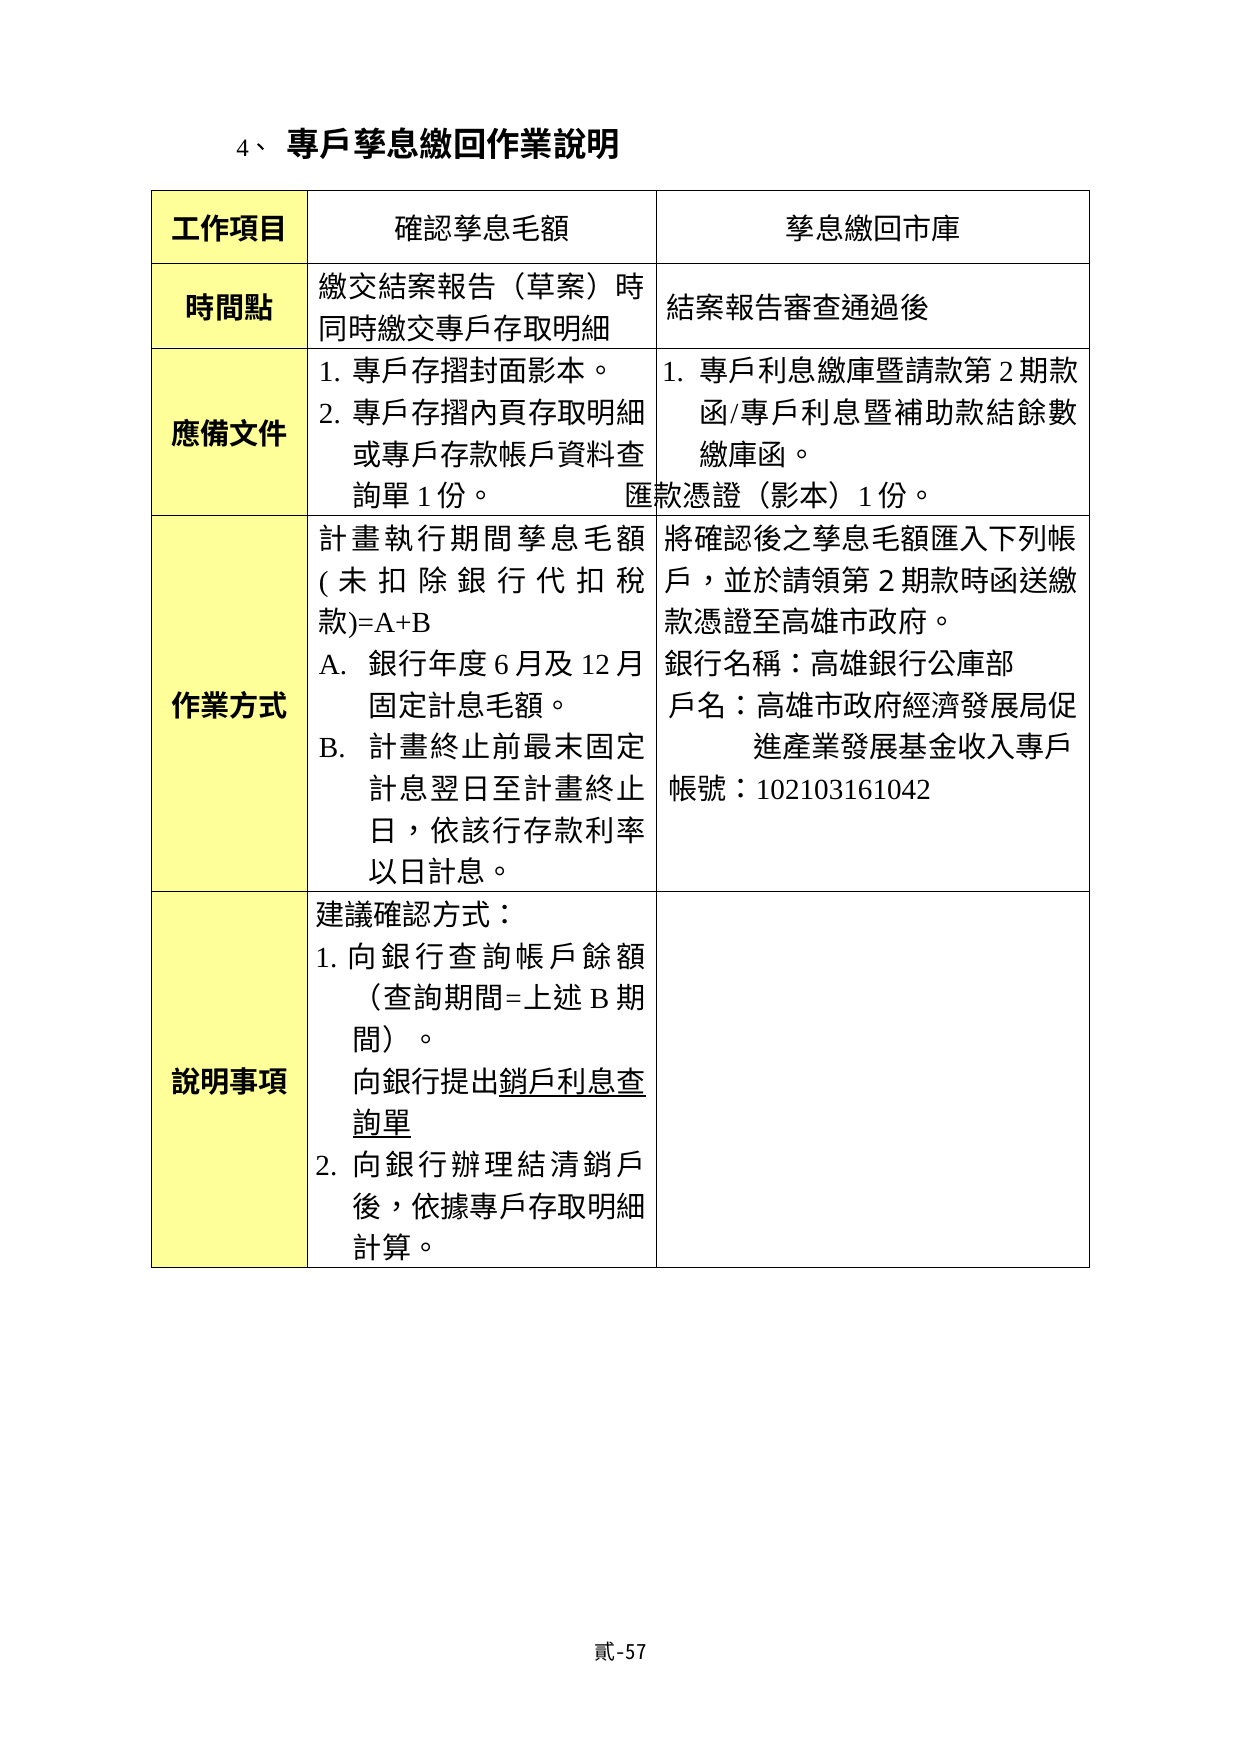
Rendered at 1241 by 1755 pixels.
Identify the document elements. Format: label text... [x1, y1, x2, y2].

table_cell 專戶利息繳庫暨請款第2期款函/專戶利息暨補助款結餘數繳庫函。 匯款憑證（影本）1份。 [657, 349, 1089, 515]
table_cell 將確認後之孳息毛額匯入下列帳戶，並於請領第2期款時函送繳款憑證至高雄市政府。 銀行名稱：高雄銀行公庫部 戶名：高雄市政府經濟發展局促進產業發展基金收入專戶 帳號：102103161042 [657, 516, 1089, 891]
table_cell 應備文件 [152, 349, 307, 515]
table_cell 時間點 [152, 264, 307, 347]
table_cell 結案報告審查通過後 [657, 264, 1089, 347]
table_header 孳息繳回市庫 [657, 191, 1089, 263]
table_cell 作業方式 [152, 516, 307, 891]
table_cell 計畫執行期間孳息毛額(未扣除銀行代扣稅款)=A+B 銀行年度6月及12月固定計息毛額。 計畫終止前最末固定計息翌日至計畫終止日，依該行存款利率以日計息。 [308, 516, 656, 891]
table_cell 說明事項 [152, 892, 307, 1267]
table_cell [657, 892, 1089, 1267]
table_header 工作項目 [152, 191, 307, 263]
table_cell 繳交結案報告（草案）時同時繳交專戶存取明細 [308, 264, 656, 347]
table_header 確認孳息毛額 [308, 191, 656, 263]
table_cell 建議確認方式： 向銀行查詢帳戶餘額（查詢期間=上述B期間）。 向銀行提出銷戶利息查詢單 向銀行辦理結清銷戶後，依據專戶存取明細計算。 [308, 892, 656, 1267]
list 專戶孳息繳回作業說明 [236, 118, 1122, 166]
table_cell 專戶存摺封面影本。 專戶存摺內頁存取明細或專戶存款帳戶資料查詢單1份。 [308, 349, 656, 515]
